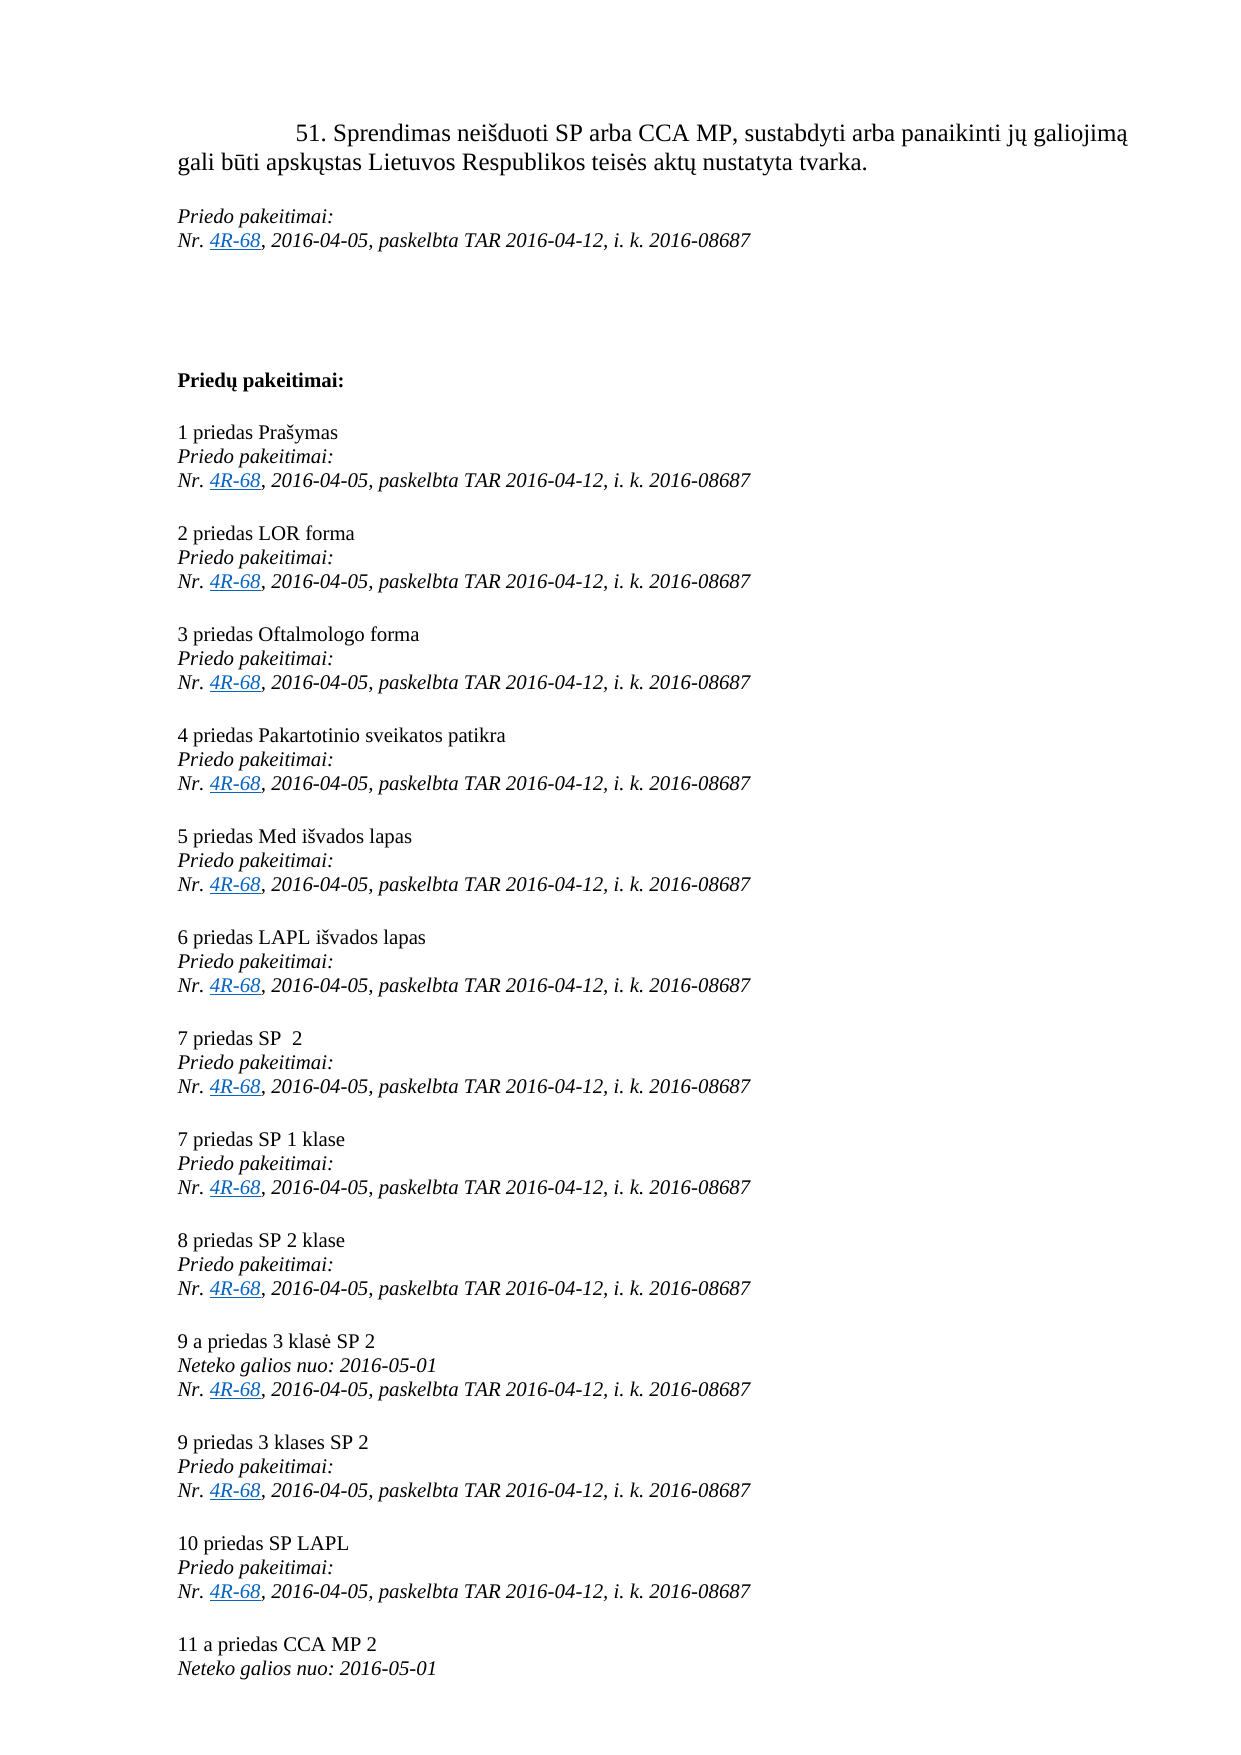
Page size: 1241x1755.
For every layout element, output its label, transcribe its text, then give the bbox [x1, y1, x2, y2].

text Nr. 4R-68, 2016-04-05, paskelbta TAR 2016-04-12, i. k. 2016-08687 [177, 973, 1166, 997]
text 2 priedas LOR forma [177, 521, 1166, 545]
text Nr. 4R-68, 2016-04-05, paskelbta TAR 2016-04-12, i. k. 2016-08687 [177, 1276, 1166, 1300]
text Priedo pakeitimai: [177, 848, 1166, 872]
text Nr. 4R-68, 2016-04-05, paskelbta TAR 2016-04-12, i. k. 2016-08687 [177, 1478, 1166, 1502]
text Nr. 4R-68, 2016-04-05, paskelbta TAR 2016-04-12, i. k. 2016-08687 [177, 670, 1166, 694]
text 9 a priedas 3 klasė SP 2 [177, 1329, 1166, 1353]
text Priedo pakeitimai: [177, 204, 1166, 228]
text Nr. 4R-68, 2016-04-05, paskelbta TAR 2016-04-12, i. k. 2016-08687 [177, 872, 1166, 896]
text Neteko galios nuo: 2016-05-01 [177, 1656, 1166, 1680]
text 1 priedas Prašymas [177, 420, 1166, 444]
text Nr. 4R-68, 2016-04-05, paskelbta TAR 2016-04-12, i. k. 2016-08687 [177, 1377, 1166, 1401]
text 10 priedas SP LAPL [177, 1531, 1166, 1555]
text Nr. 4R-68, 2016-04-05, paskelbta TAR 2016-04-12, i. k. 2016-08687 [177, 468, 1166, 492]
text 5 priedas Med išvados lapas [177, 824, 1166, 848]
text Nr. 4R-68, 2016-04-05, paskelbta TAR 2016-04-12, i. k. 2016-08687 [177, 1074, 1166, 1098]
text Priedo pakeitimai: [177, 444, 1166, 468]
text 6 priedas LAPL išvados lapas [177, 925, 1166, 949]
text Priedų pakeitimai: [177, 367, 1166, 392]
text 3 priedas Oftalmologo forma [177, 622, 1166, 646]
text Priedo pakeitimai: [177, 1252, 1166, 1276]
text Priedo pakeitimai: [177, 949, 1166, 973]
text 7 priedas SP 1 klase [177, 1127, 1166, 1151]
text 11 a priedas CCA MP 2 [177, 1632, 1166, 1656]
text Priedo pakeitimai: [177, 1050, 1166, 1074]
text Priedo pakeitimai: [177, 747, 1166, 771]
text 4 priedas Pakartotinio sveikatos patikra [177, 723, 1166, 747]
text Priedo pakeitimai: [177, 1151, 1166, 1175]
text Nr. 4R-68, 2016-04-05, paskelbta TAR 2016-04-12, i. k. 2016-08687 [177, 569, 1166, 593]
text Priedo pakeitimai: [177, 545, 1166, 569]
text 7 priedas SP 2 [177, 1026, 1166, 1050]
text Nr. 4R-68, 2016-04-05, paskelbta TAR 2016-04-12, i. k. 2016-08687 [177, 1175, 1166, 1199]
text Nr. 4R-68, 2016-04-05, paskelbta TAR 2016-04-12, i. k. 2016-08687 [177, 771, 1166, 795]
text 9 priedas 3 klases SP 2 [177, 1430, 1166, 1454]
text Priedo pakeitimai: [177, 1555, 1166, 1579]
text 51. Sprendimas neišduoti SP arba CCA MP, sustabdyti arba panaikinti jų galiojimą gali būti apskųstas Lietuvos Respublikos teisės aktų nustatyta tvarka. [177, 118, 1166, 176]
text Nr. 4R-68, 2016-04-05, paskelbta TAR 2016-04-12, i. k. 2016-08687 [177, 1579, 1166, 1603]
text Priedo pakeitimai: [177, 646, 1166, 670]
text Neteko galios nuo: 2016-05-01 [177, 1353, 1166, 1377]
text Priedo pakeitimai: [177, 1454, 1166, 1478]
text Nr. 4R-68, 2016-04-05, paskelbta TAR 2016-04-12, i. k. 2016-08687 [177, 228, 1166, 252]
text 8 priedas SP 2 klase [177, 1228, 1166, 1252]
